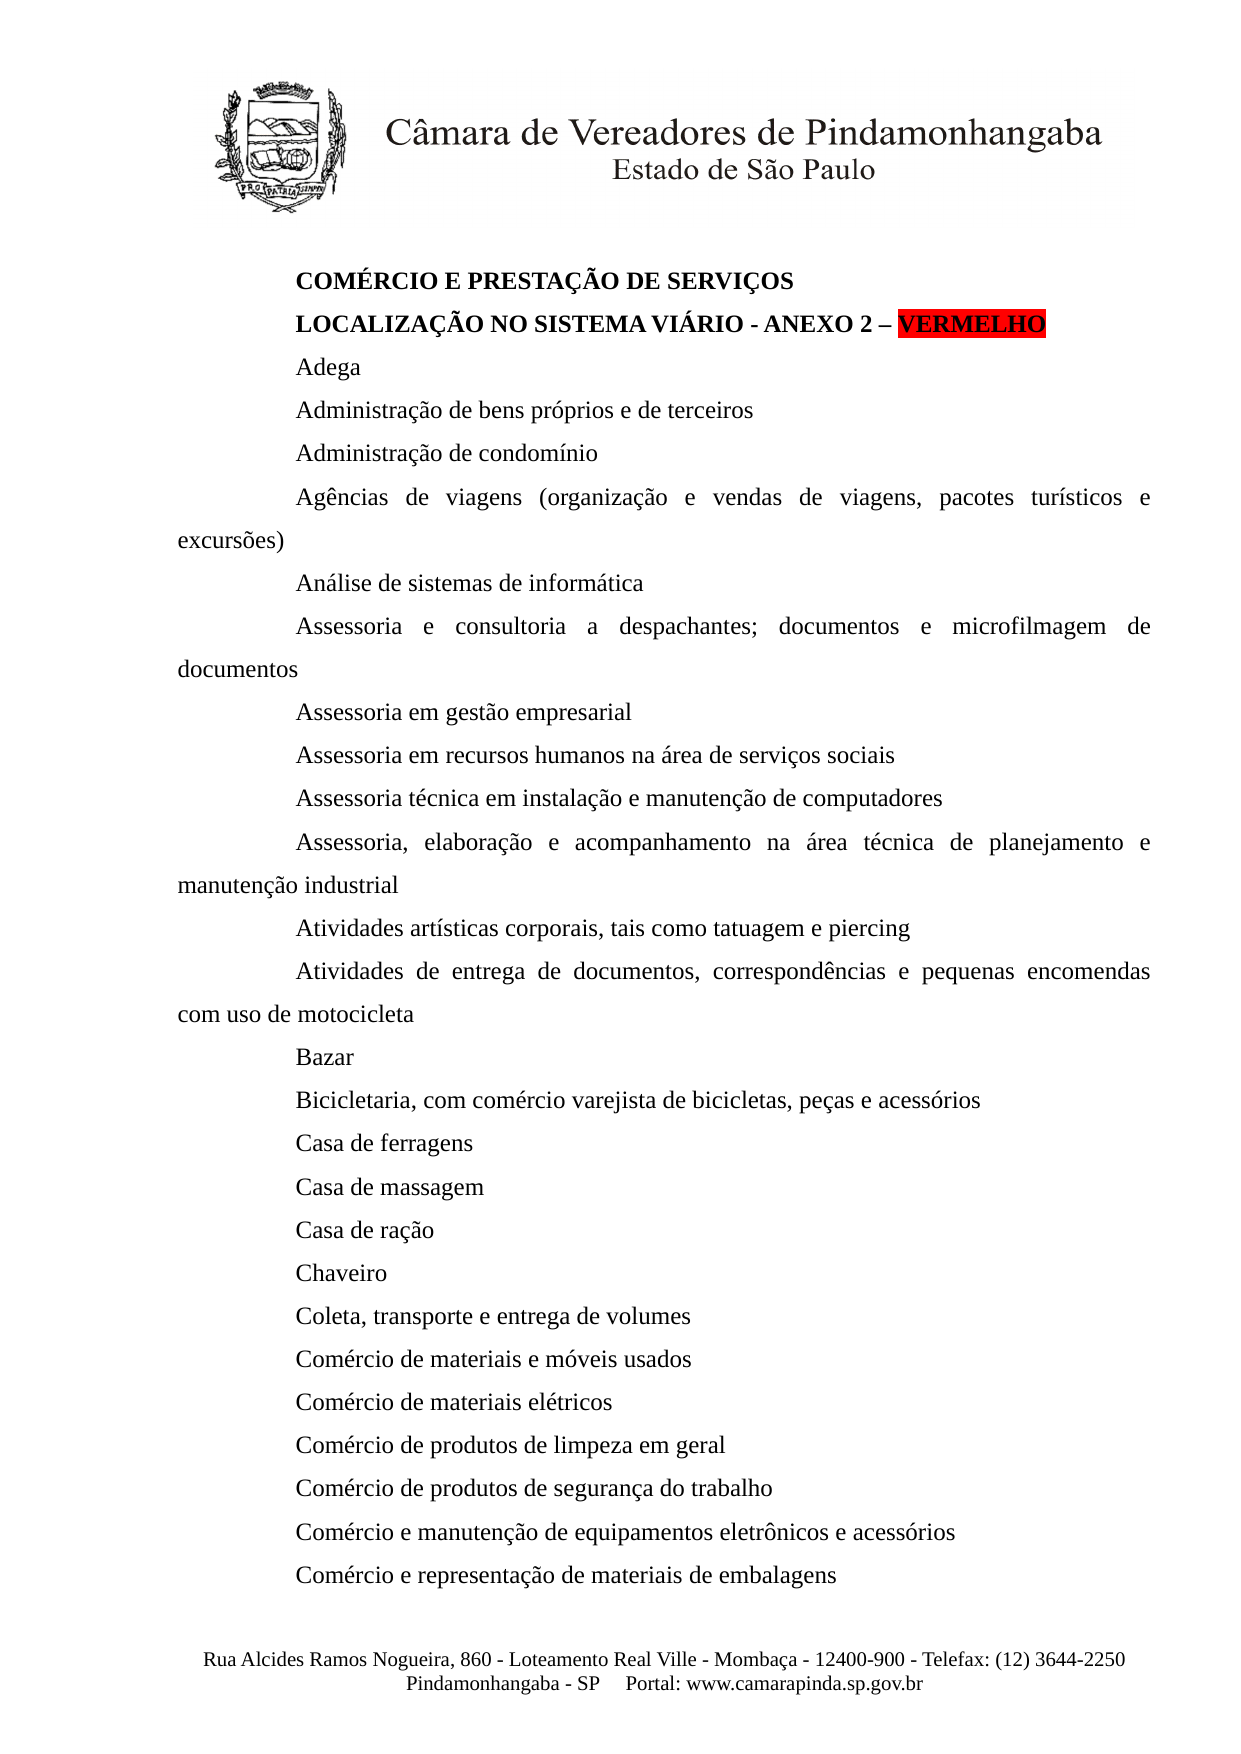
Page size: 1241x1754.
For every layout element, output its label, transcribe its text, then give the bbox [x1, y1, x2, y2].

picture [193, 68, 1135, 228]
text Atividades de entrega de documentos, correspondências e pequenas encomendas com uso de motocicleta [177, 956, 1152, 1028]
text Coleta, transporte e entrega de volumes [177, 1301, 1152, 1330]
text Administração de condomínio [177, 438, 1152, 467]
text Atividades artísticas corporais, tais como tatuagem e piercing [177, 913, 1152, 942]
text Comércio de produtos de segurança do trabalho [177, 1473, 1152, 1502]
text LOCALIZAÇÃO NO SISTEMA VIÁRIO - ANEXO 2 – VERMELHO [177, 309, 1152, 338]
text Assessoria em recursos humanos na área de serviços sociais [177, 740, 1152, 769]
text Comércio de materiais elétricos [177, 1387, 1152, 1416]
text Bazar [177, 1042, 1152, 1071]
text Assessoria e consultoria a despachantes; documentos e microfilmagem de documentos [177, 611, 1152, 683]
text Agências de viagens (organização e vendas de viagens, pacotes turísticos e excursões) [177, 482, 1152, 553]
text Comércio e representação de materiais de embalagens [177, 1560, 1152, 1588]
text Comércio de materiais e móveis usados [177, 1344, 1152, 1373]
text Chaveiro [177, 1258, 1152, 1287]
text Casa de ferragens [177, 1128, 1152, 1157]
text Comércio e manutenção de equipamentos eletrônicos e acessórios [177, 1517, 1152, 1545]
text Casa de massagem [177, 1172, 1152, 1200]
text Assessoria, elaboração e acompanhamento na área técnica de planejamento e manutenção industrial [177, 827, 1152, 898]
text COMÉRCIO E PRESTAÇÃO DE SERVIÇOS [177, 266, 1152, 295]
text Administração de bens próprios e de terceiros [177, 395, 1152, 424]
text Adega [177, 352, 1152, 381]
text Bicicletaria, com comércio varejista de bicicletas, peças e acessórios [177, 1085, 1152, 1114]
text Casa de ração [177, 1215, 1152, 1243]
text Análise de sistemas de informática [177, 568, 1152, 597]
text Assessoria em gestão empresarial [177, 697, 1152, 726]
text Comércio de produtos de limpeza em geral [177, 1430, 1152, 1459]
text Assessoria técnica em instalação e manutenção de computadores [177, 783, 1152, 812]
